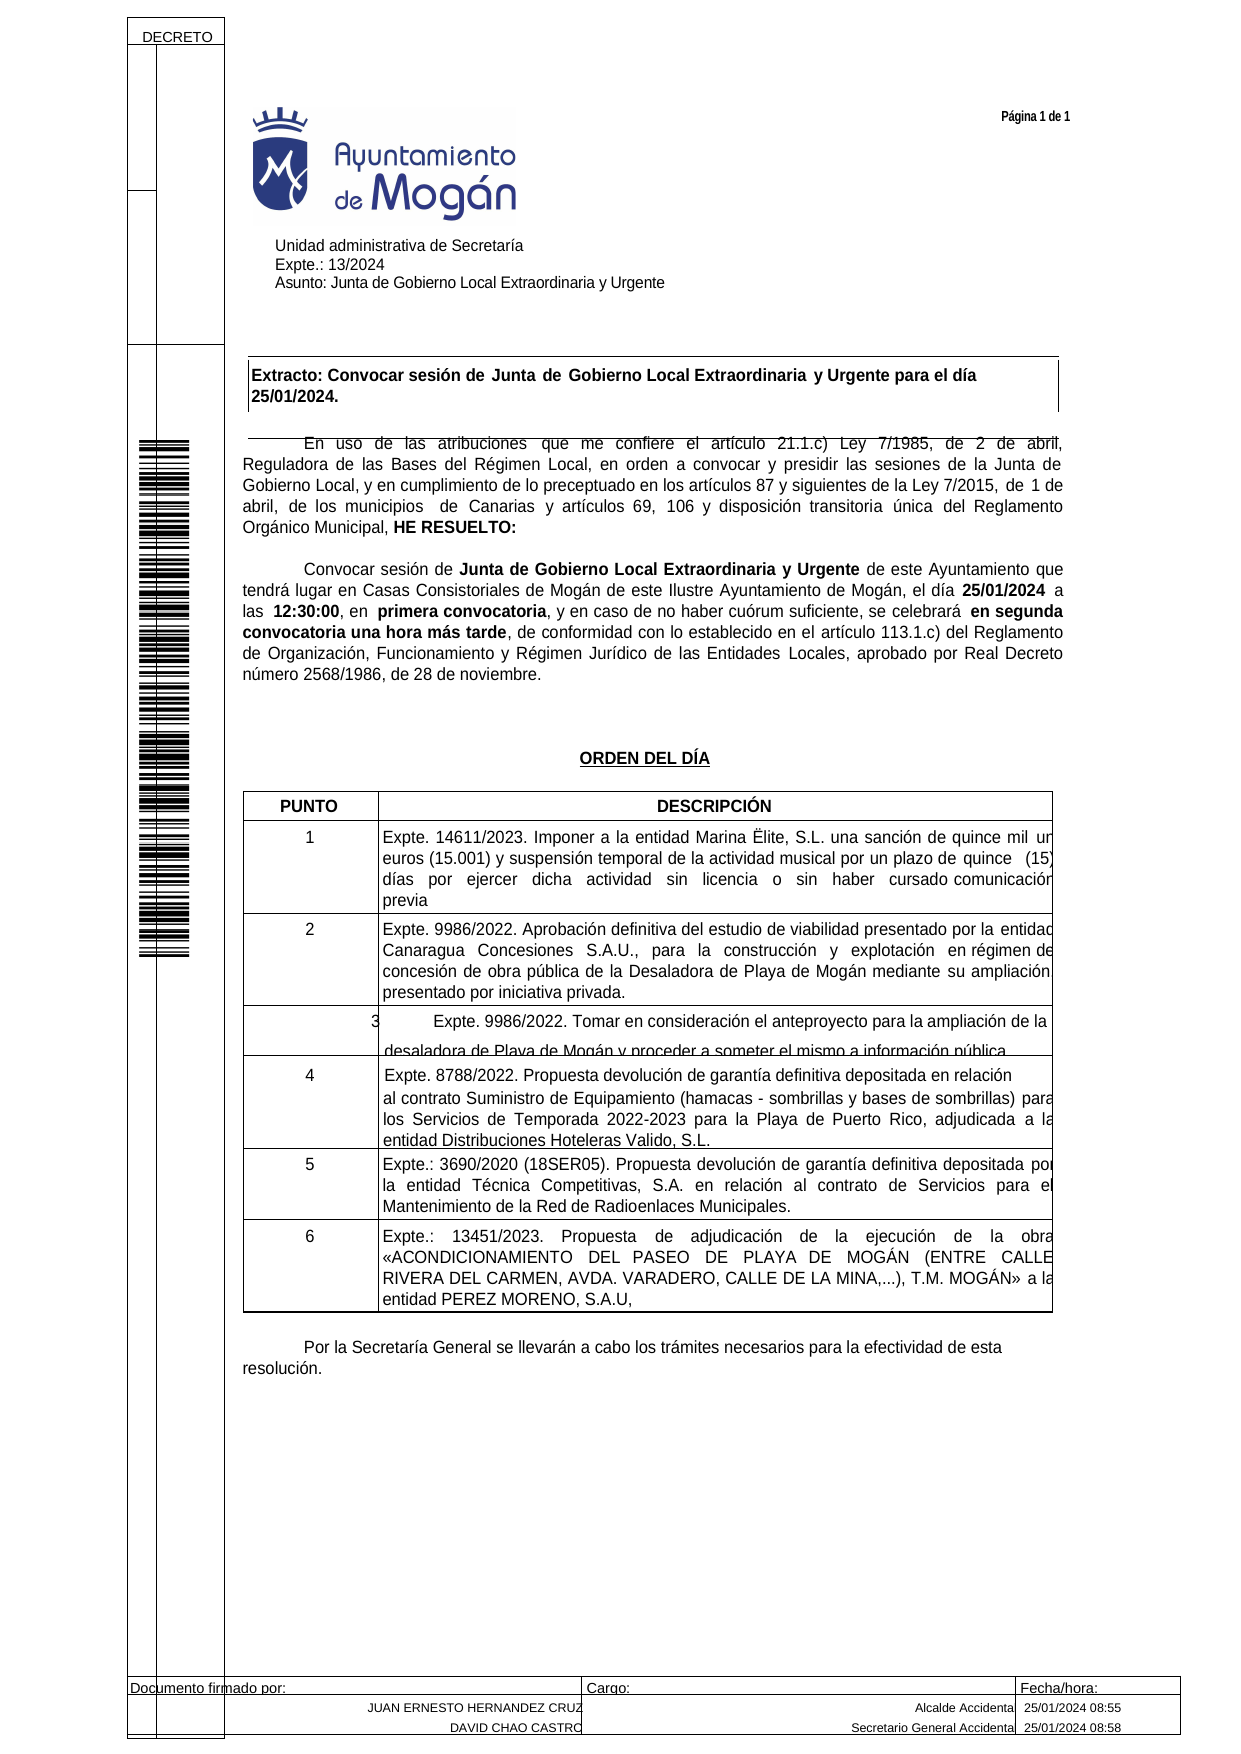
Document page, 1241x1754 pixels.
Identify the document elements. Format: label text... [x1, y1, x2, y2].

text Unidad administrativa de Secretaría [275, 237, 1188, 255]
table_header Fecha/hora: [1016, 1677, 1180, 1694]
table_cell 3 [244, 1006, 378, 1055]
text Página 1 de 1 [1001, 108, 1188, 124]
table_header PUNTO [244, 792, 378, 820]
text Por la Secretaría General se llevarán a cabo los trámites necesarios para la efectividad de esta resolución. [242, 1337, 1063, 1379]
text Expte.: 13/2024 [275, 255, 1188, 274]
table_header Cargo: [582, 1677, 1015, 1694]
table_cell Expte. 9986/2022. Aprobación definitiva del estudio de viabilidad presentado por la entidad Canaragua Concesiones S.A.U., para la construcción y explotación en régimen de concesión de obra pública de la Desaladora de Playa de Mogán mediante su ampliación, presentado por iniciativa privada. [379, 914, 1052, 1005]
table_cell Expte. 14611/2023. Imponer a la entidad Marina Ëlite, S.L. una sanción de quince mil un euros (15.001) y suspensión temporal de la actividad musical por un plazo de quince (15) días por ejercer dicha actividad sin licencia o sin haber cursado comunicación previa [379, 821, 1052, 912]
table_header DECRETO [128, 18, 224, 44]
text En uso de las atribuciones que me confiere el artículo 21.1.c) Ley 7/1985, de 2 de abril, Reguladora de las Bases del Régimen Local, en orden a convocar y presidir las sesiones de la Junta de Gobierno Local, y en cumplimiento de lo preceptuado en los artículos 87 y siguientes de la Ley 7/2015, de 1 de abril, de los municipios de Canarias y artículos 69, 106 y disposición transitoria única del Reglamento Orgánico Municipal, HE RESUELTO: [242, 433, 1063, 538]
picture [252, 107, 516, 226]
table_cell [128, 191, 156, 344]
table_header DESCRIPCIÓN [379, 792, 1052, 820]
picture [137, 438, 191, 960]
table_cell Alcalde Accidental Secretario General Accidental [582, 1695, 1015, 1734]
table_cell [157, 345, 224, 1676]
table_cell 6 [244, 1220, 378, 1311]
table_cell JUAN ERNESTO HERNANDEZ CRUZ DAVID CHAO CASTRO [128, 1695, 581, 1734]
table_cell Expte. 8788/2022. Propuesta devolución de garantía definitiva depositada en relación al contrato Suministro de Equipamiento (hamacas - sombrillas y bases de sombrillas) para los Servicios de Temporada 2022-2023 para la Playa de Puerto Rico, adjudicada a la entidad Distribuciones Hoteleras Valido, S.L. [379, 1056, 1052, 1148]
table_cell Expte. 9986/2022. Tomar en consideración el anteproyecto para la ampliación de la desaladora de Playa de Mogán y proceder a someter el mismo a información pública. [379, 1006, 1052, 1055]
text ORDEN DEL DÍA [579, 748, 1188, 769]
text Extracto: Convocar sesión de Junta de Gobierno Local Extraordinaria y Urgente para el día 25/01/2024. [251, 364, 1058, 406]
table_cell 25/01/2024 08:55 25/01/2024 08:58 [1016, 1695, 1180, 1734]
table_cell 4 [244, 1056, 378, 1148]
text Convocar sesión de Junta de Gobierno Local Extraordinaria y Urgente de este Ayuntamiento que tendrá lugar en Casas Consistoriales de Mogán de este Ilustre Ayuntamiento de Mogán, el día 25/01/2024 a las 12:30:00, en primera convocatoria, y en caso de no haber cuórum suficiente, se celebrará en segunda convocatoria una hora más tarde, de conformidad con lo establecido en el artículo 113.1.c) del Reglamento de Organización, Funcionamiento y Régimen Jurídico de las Entidades Locales, aprobado por Real Decreto número 2568/1986, de 28 de noviembre. [242, 558, 1063, 684]
table_cell Expte.: 3690/2020 (18SER05). Propuesta devolución de garantía definitiva depositada por la entidad Técnica Competitivas, S.A. en relación al contrato de Servicios para el Mantenimiento de la Red de Radioenlaces Municipales. [379, 1149, 1052, 1219]
table_cell [157, 45, 224, 344]
table_cell 1 [244, 821, 378, 912]
table_header Documento firmado por: [128, 1677, 581, 1694]
table_cell 5 [244, 1149, 378, 1219]
table_cell [128, 345, 156, 1676]
text Asunto: Junta de Gobierno Local Extraordinaria y Urgente [275, 274, 1188, 292]
table_cell Expte.: 13451/2023. Propuesta de adjudicación de la ejecución de la obra «ACONDICIONAMIENTO DEL PASEO DE PLAYA DE MOGÁN (ENTRE CALLE RIVERA DEL CARMEN, AVDA. VARADERO, CALLE DE LA MINA,...), T.M. MOGÁN» a la entidad PEREZ MORENO, S.A.U, [379, 1220, 1052, 1311]
table_cell [128, 45, 156, 190]
table_cell 2 [244, 914, 378, 1005]
